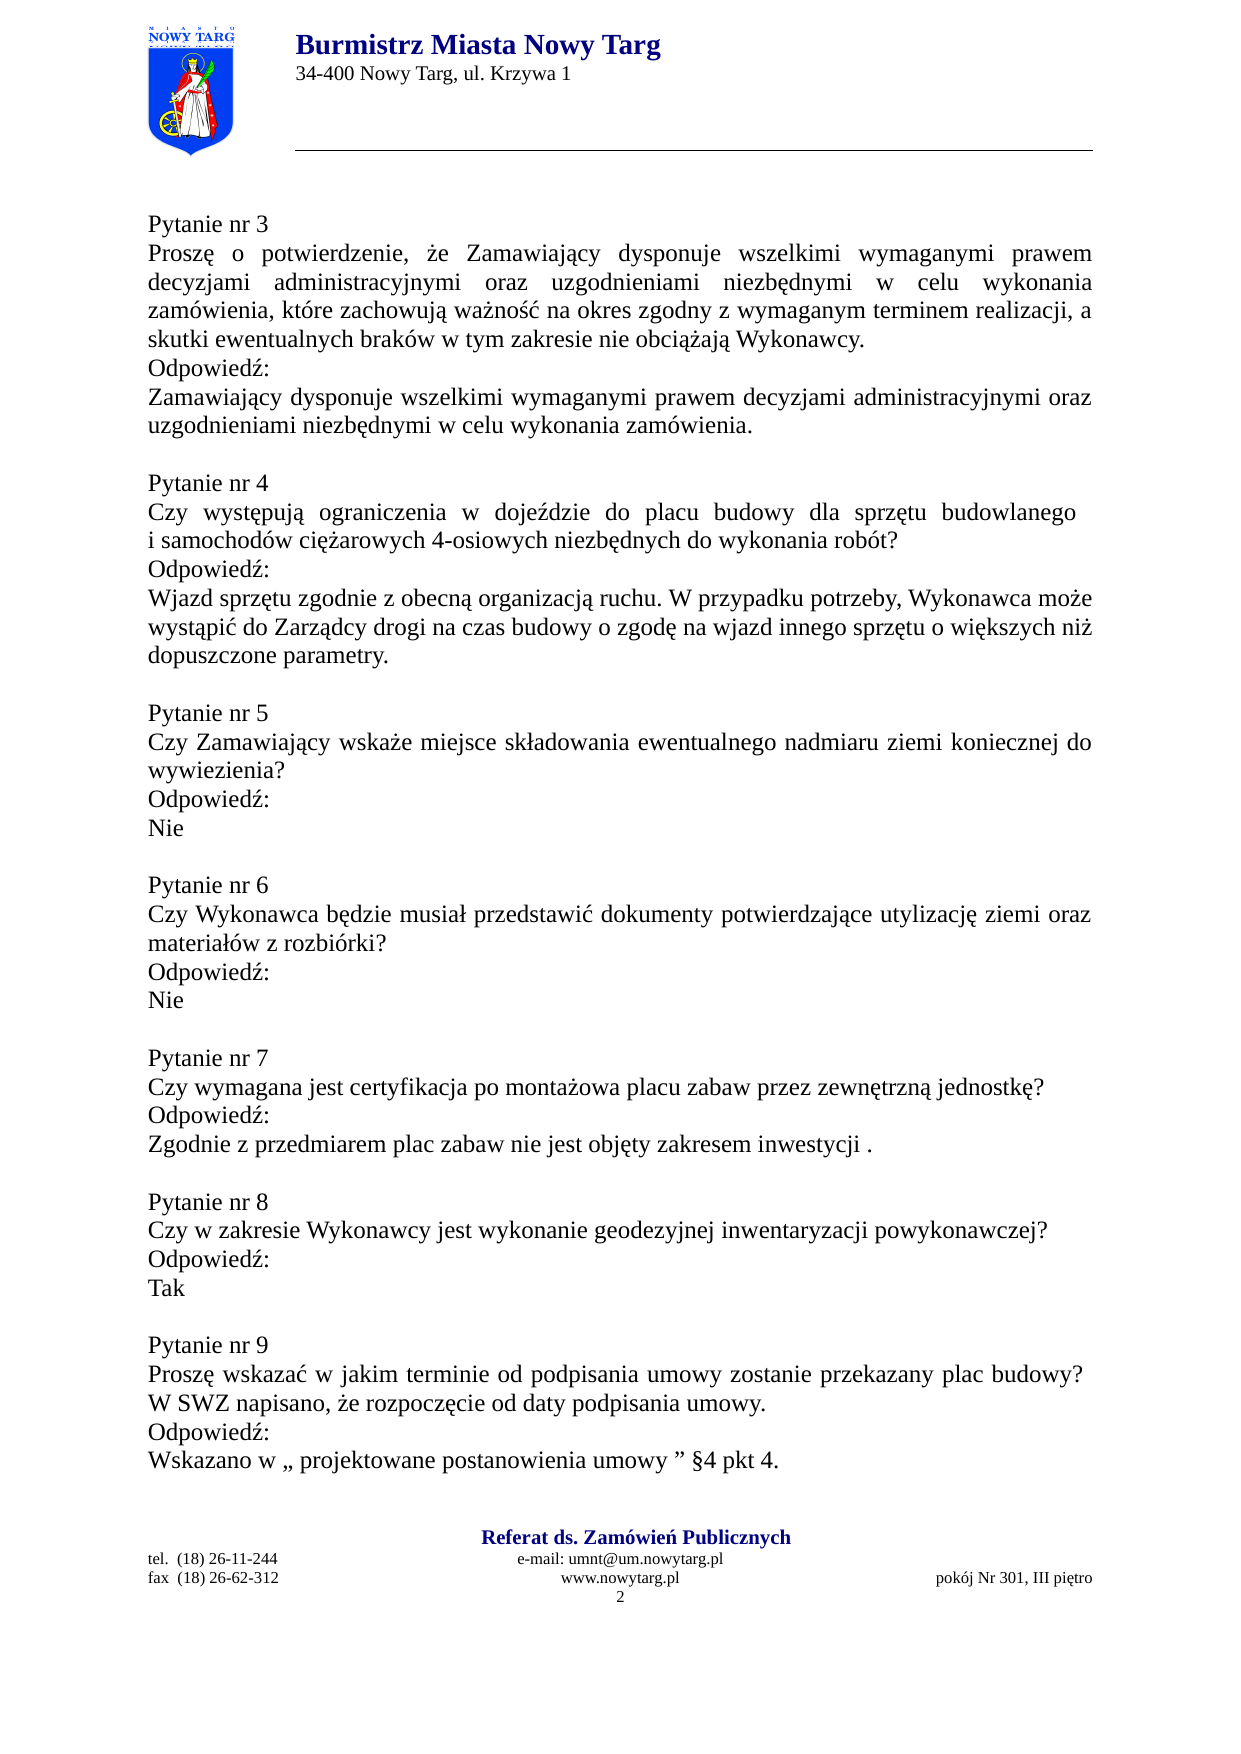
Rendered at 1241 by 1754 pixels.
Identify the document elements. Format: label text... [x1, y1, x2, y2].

text Czy Wykonawca będzie musiał przedstawić dokumenty potwierdzające utylizację ziemi oraz materiałów z rozbiórki? [148, 899, 1093, 957]
text Odpowiedź: [148, 784, 1093, 813]
text Pytanie nr 6 [148, 871, 1093, 899]
text Zgodnie z przedmiarem plac zabaw nie jest objęty zakresem inwestycji . [148, 1129, 1093, 1158]
text Czy wymagana jest certyfikacja po montażowa placu zabaw przez zewnętrzną jednostkę? [148, 1072, 1093, 1101]
text Pytanie nr 3 [148, 209, 1093, 238]
text Odpowiedź: [148, 957, 1093, 986]
text Nie [148, 986, 1093, 1014]
text Odpowiedź: [148, 554, 1093, 583]
text Proszę wskazać w jakim terminie od podpisania umowy zostanie przekazany plac budowy? W SWZ napisano, że rozpoczęcie od daty podpisania umowy. [148, 1359, 1093, 1417]
text Pytanie nr 9 [148, 1331, 1093, 1359]
text Proszę o potwierdzenie, że Zamawiający dysponuje wszelkimi wymaganymi prawem decyzjami administracyjnymi oraz uzgodnieniami niezbędnymi w celu wykonania zamówienia, które zachowują ważność na okres zgodny z wymaganym terminem realizacji, a skutki ewentualnych braków w tym zakresie nie obciążają Wykonawcy. [148, 238, 1093, 353]
text Tak [148, 1273, 1093, 1302]
text Nie [148, 813, 1093, 842]
text Odpowiedź: [148, 353, 1093, 382]
text Czy Zamawiający wskaże miejsce składowania ewentualnego nadmiaru ziemi koniecznej do wywiezienia? [148, 727, 1093, 784]
text Pytanie nr 8 [148, 1187, 1093, 1216]
text Pytanie nr 7 [148, 1043, 1093, 1072]
text Czy w zakresie Wykonawcy jest wykonanie geodezyjnej inwentaryzacji powykonawczej? [148, 1216, 1093, 1244]
text Pytanie nr 4 [148, 468, 1093, 497]
text Zamawiający dysponuje wszelkimi wymaganymi prawem decyzjami administracyjnymi oraz uzgodnieniami niezbędnymi w celu wykonania zamówienia. [148, 382, 1093, 439]
text Odpowiedź: [148, 1244, 1093, 1273]
text Odpowiedź: [148, 1417, 1093, 1446]
text Wskazano w „ projektowane postanowienia umowy ” §4 pkt 4. [148, 1446, 1093, 1474]
text Wjazd sprzętu zgodnie z obecną organizacją ruchu. W przypadku potrzeby, Wykonawca może wystąpić do Zarządcy drogi na czas budowy o zgodę na wjazd innego sprzętu o większych niż dopuszczone parametry. [148, 583, 1093, 669]
text Czy występują ograniczenia w dojeździe do placu budowy dla sprzętu budowlanego i samochodów ciężarowych 4-osiowych niezbędnych do wykonania robót? [148, 497, 1093, 554]
text Pytanie nr 5 [148, 698, 1093, 727]
text Odpowiedź: [148, 1101, 1093, 1129]
